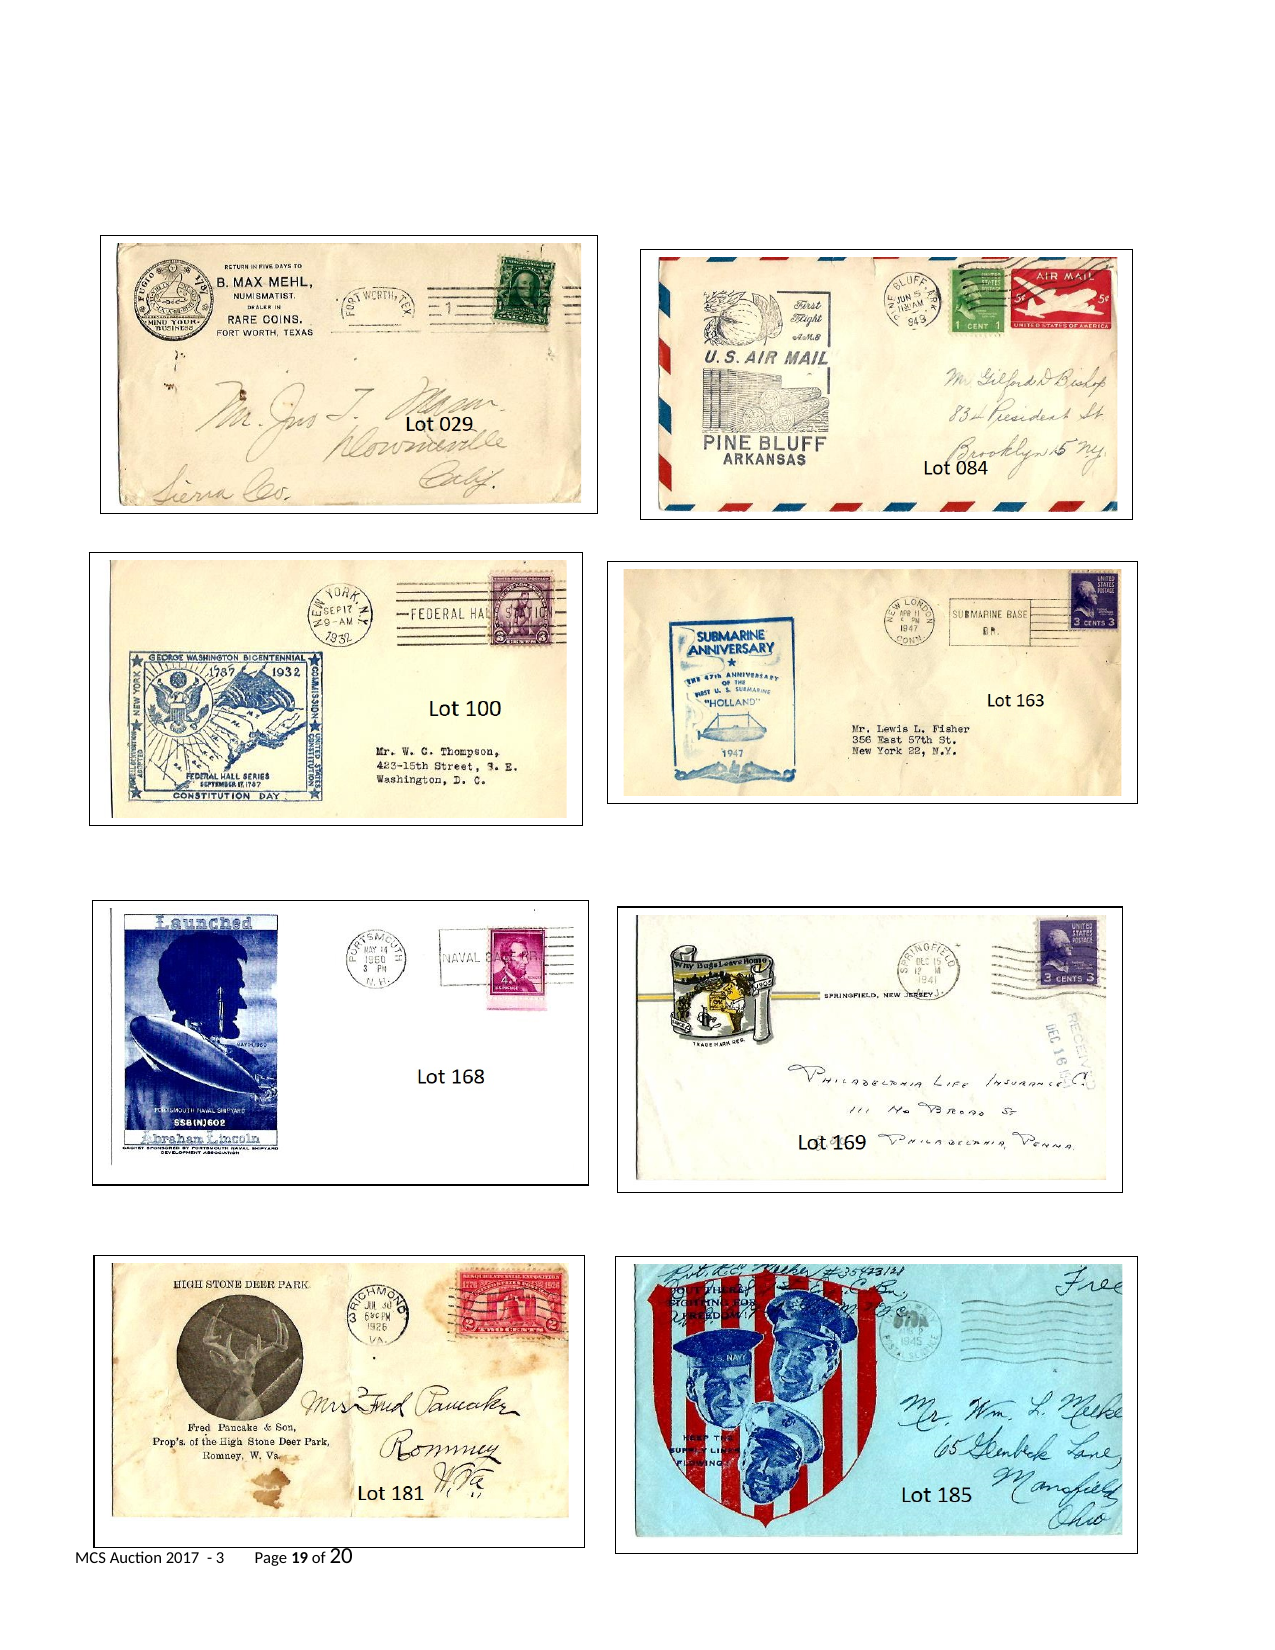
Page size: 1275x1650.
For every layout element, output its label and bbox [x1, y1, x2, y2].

picture [104, 560, 567, 818]
picture [115, 243, 582, 506]
picture [109, 1263, 569, 1521]
picture [623, 569, 1122, 796]
picture [633, 915, 1107, 1185]
picture [656, 257, 1118, 512]
picture [107, 908, 574, 1172]
picture [631, 1264, 1123, 1543]
